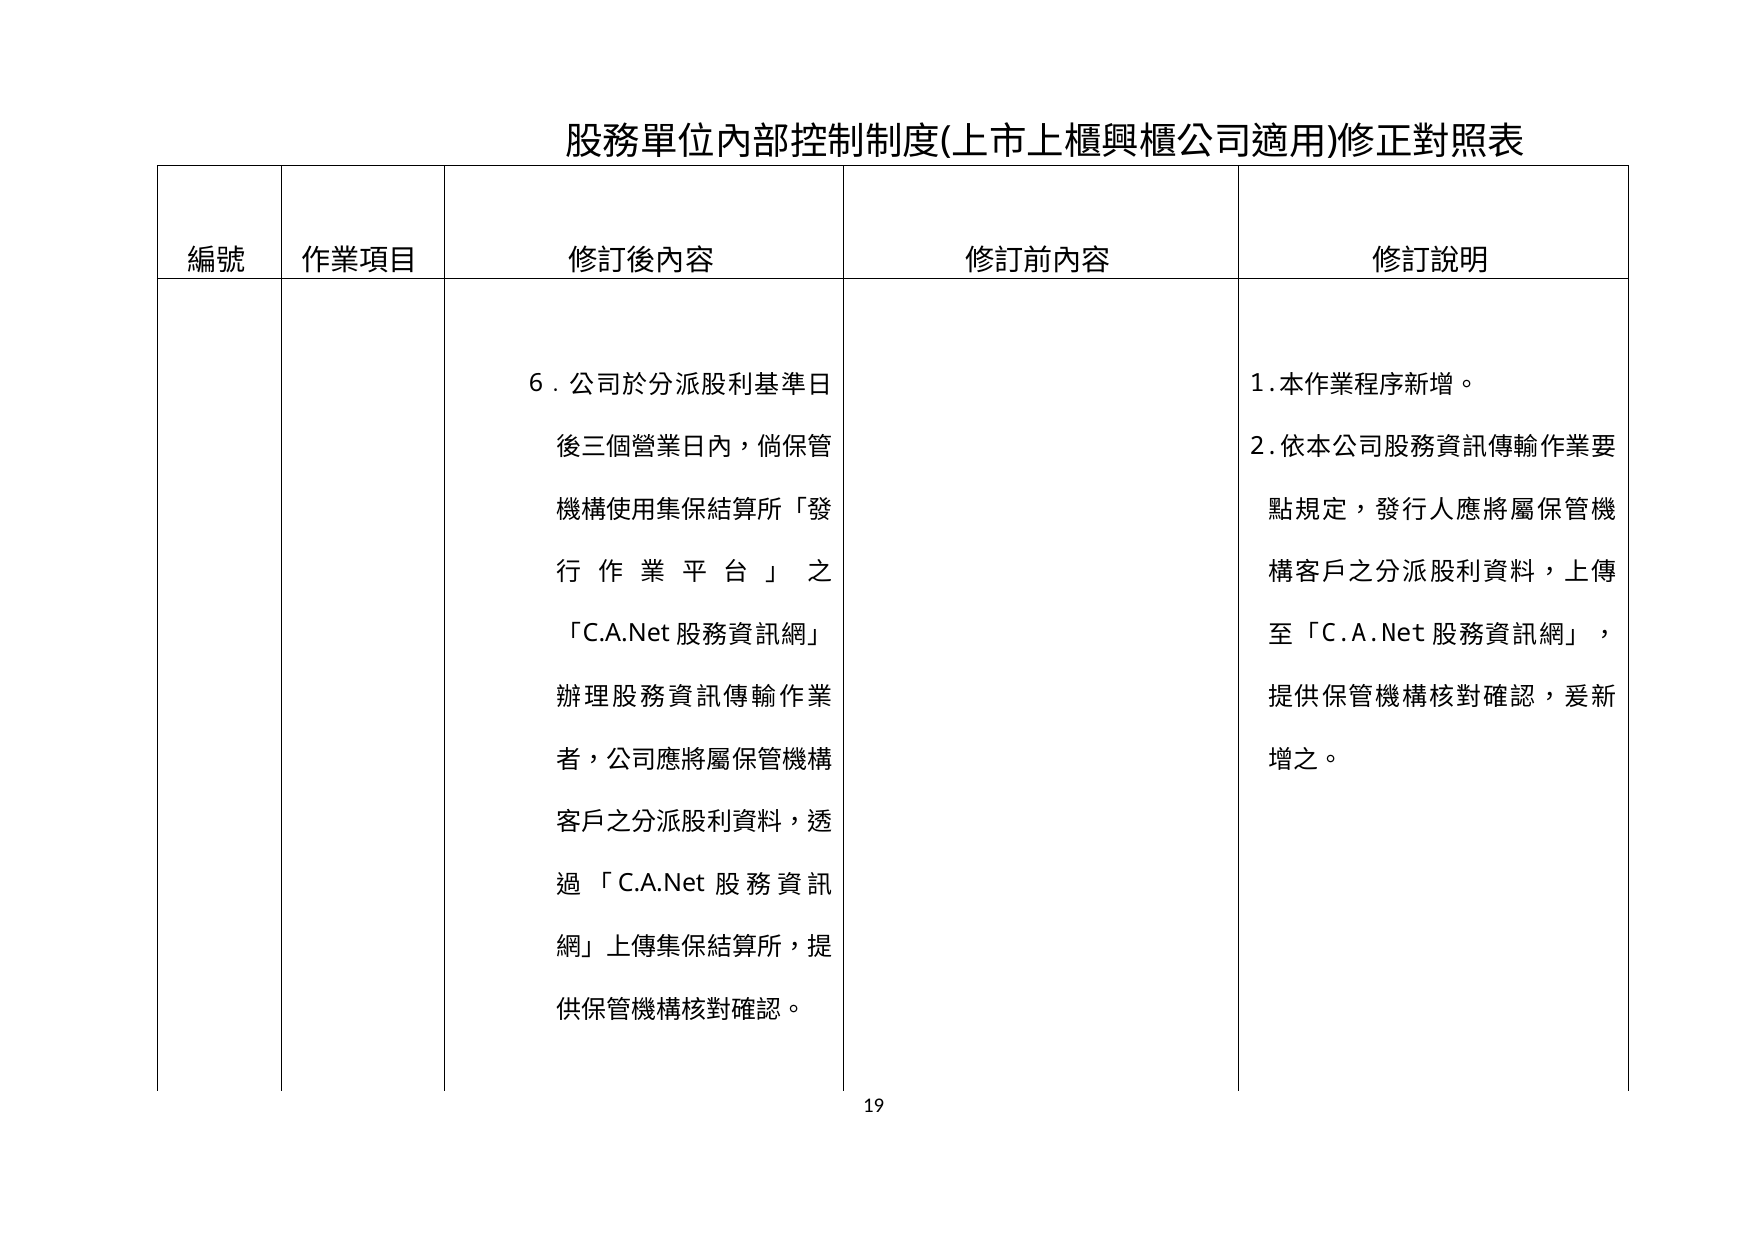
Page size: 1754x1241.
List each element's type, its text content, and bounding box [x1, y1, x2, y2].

table_cell 修訂後內容 [445, 166, 843, 278]
table_cell 6﹒公司於分派股利基準日後三個營業日內，倘保管機構使用集保結算所「發行作業平台」之「C.A.Net股務資訊網」辦理股務資訊傳輸作業者，公司應將屬保管機構客戶之分派股利資料，透過「C.A.Net股務資訊網」上傳集保結算所，提供保管機構核對確認。 [445, 279, 843, 1091]
table_cell [282, 279, 444, 1091]
table_cell 編號 [158, 166, 281, 278]
table_cell 修訂前內容 [844, 166, 1238, 278]
table_cell 修訂說明 [1239, 166, 1628, 278]
table_cell [158, 279, 281, 1091]
table_cell [844, 279, 1238, 1091]
table_cell 作業項目 [282, 166, 444, 278]
table_cell 1.本作業程序新增。 2.依本公司股務資訊傳輸作業要點規定，發行人應將屬保管機構客戶之分派股利資料，上傳至「C.A.Net股務資訊網」，提供保管機構核對確認，爰新增之。 [1239, 279, 1628, 1091]
table_header 股務單位內部控制制度(上市上櫃興櫃公司適用)修正對照表 [158, 91, 1629, 165]
